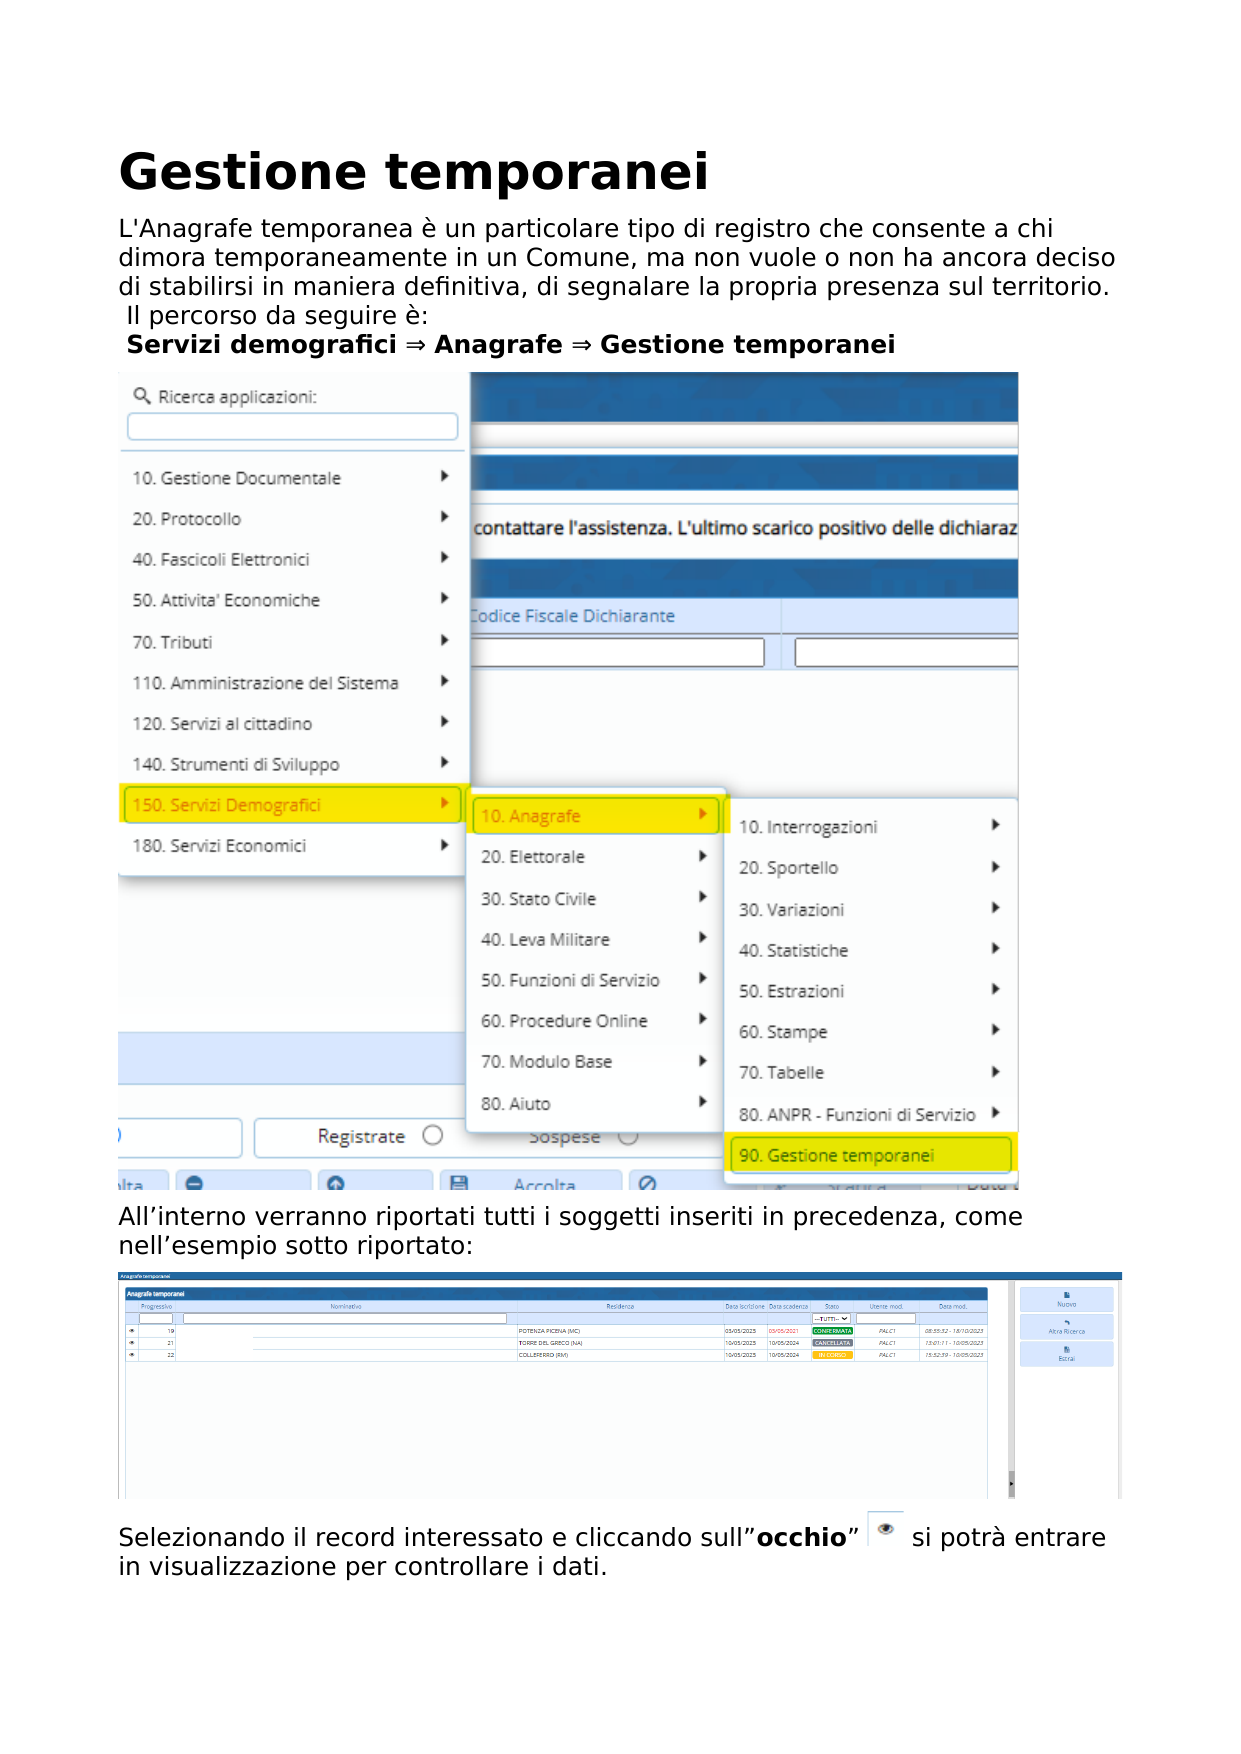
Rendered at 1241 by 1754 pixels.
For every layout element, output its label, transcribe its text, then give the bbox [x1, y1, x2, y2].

picture [867, 1511, 904, 1546]
picture [118, 372, 1020, 1190]
text L'Anagrafe temporanea è un particolare tipo di registro che consente a chi dimora temporaneamente in un Comune, ma non vuole o non ha ancora deciso di stabilirsi in maniera definitiva, di segnalare la propria presenza sul territorio. Il percorso da seguire è: Servizi demografici ⇒ Anagrafe ⇒ Gestione temporanei [118, 214, 1122, 360]
text Selezionando il record interessato e cliccando sull”occhio” si potrà entrare in visualizzazione per controllare i dati. [118, 1512, 1122, 1581]
picture [118, 1272, 1123, 1499]
subtitle Gestione temporanei [118, 143, 1122, 201]
text All’interno verranno riportati tutti i soggetti inseriti in precedenza, come nell’esempio sotto riportato: [118, 1202, 1122, 1260]
